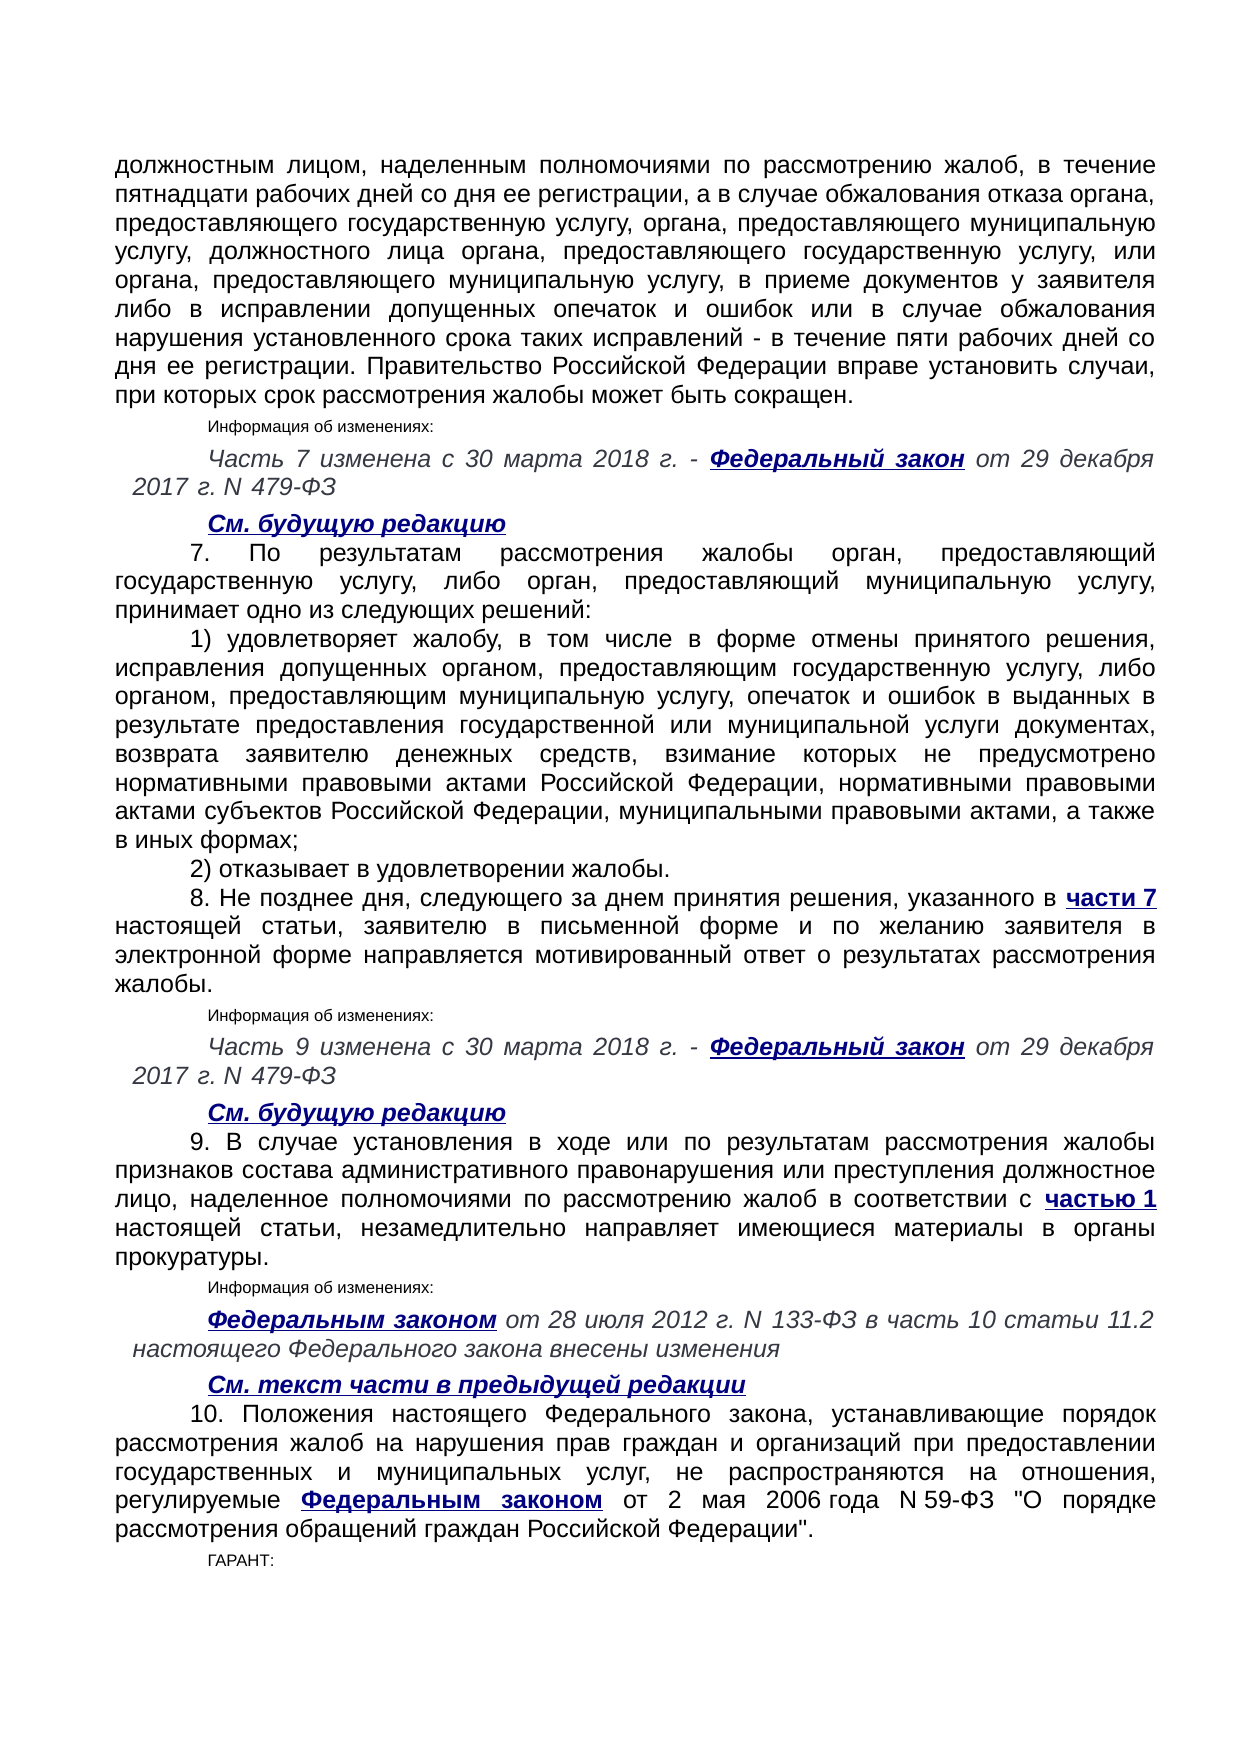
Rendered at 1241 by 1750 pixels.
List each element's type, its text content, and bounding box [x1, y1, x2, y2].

text Часть 7 изменена с 30 марта 2018 г. - Федеральный закон от 29 декабря 2017 г. N 479-ФЗ [132, 443, 1157, 501]
text Информация об изменениях: [132, 1278, 1157, 1297]
text Информация об изменениях: [132, 1005, 1157, 1024]
text 1) удовлетворяет жалобу, в том числе в форме отмены принятого решения, исправления допущенных органом, предоставляющим государственную услугу, либо органом, предоставляющим муниципальную услугу, опечаток и ошибок в выданных в результате предоставления государственной или муниципальной услуги документах, возврата заявителю денежных средств, взимание которых не предусмотрено нормативными правовыми актами Российской Федерации, нормативными правовыми актами субъектов Российской Федерации, муниципальными правовыми актами, а также в иных формах; [114, 624, 1157, 854]
text Информация об изменениях: [132, 417, 1157, 436]
text 10. Положения настоящего Федерального закона, устанавливающие порядок рассмотрения жалоб на нарушения прав граждан и организаций при предоставлении государственных и муниципальных услуг, не распространяются на отношения, регулируемые Федеральным законом от 2 мая 2006 года N 59-ФЗ "О порядке рассмотрения обращений граждан Российской Федерации". [114, 1399, 1157, 1543]
text Федеральным законом от 28 июля 2012 г. N 133-ФЗ в часть 10 статьи 11.2 настоящего Федерального закона внесены изменения [132, 1305, 1157, 1362]
text См. будущую редакцию [132, 509, 1157, 538]
text Часть 9 изменена с 30 марта 2018 г. - Федеральный закон от 29 декабря 2017 г. N 479-ФЗ [132, 1032, 1157, 1090]
text 7. По результатам рассмотрения жалобы орган, предоставляющий государственную услугу, либо орган, предоставляющий муниципальную услугу, принимает одно из следующих решений: [114, 538, 1157, 624]
text 9. В случае установления в ходе или по результатам рассмотрения жалобы признаков состава административного правонарушения или преступления должностное лицо, наделенное полномочиями по рассмотрению жалоб в соответствии с частью 1 настоящей статьи, незамедлительно направляет имеющиеся материалы в органы прокуратуры. [114, 1126, 1157, 1270]
text должностным лицом, наделенным полномочиями по рассмотрению жалоб, в течение пятнадцати рабочих дней со дня ее регистрации, а в случае обжалования отказа органа, предоставляющего государственную услугу, органа, предоставляющего муниципальную услугу, должностного лица органа, предоставляющего государственную услугу, или органа, предоставляющего муниципальную услугу, в приеме документов у заявителя либо в исправлении допущенных опечаток и ошибок или в случае обжалования нарушения установленного срока таких исправлений - в течение пяти рабочих дней со дня ее регистрации. Правительство Российской Федерации вправе установить случаи, при которых срок рассмотрения жалобы может быть сокращен. [114, 150, 1157, 409]
text 2) отказывает в удовлетворении жалобы. [114, 854, 1157, 883]
text 8. Не позднее дня, следующего за днем принятия решения, указанного в части 7 настоящей статьи, заявителю в письменной форме и по желанию заявителя в электронной форме направляется мотивированный ответ о результатах рассмотрения жалобы. [114, 883, 1157, 998]
text См. будущую редакцию [132, 1098, 1157, 1126]
text ГАРАНТ: [132, 1551, 1157, 1570]
text См. текст части в предыдущей редакции [132, 1370, 1157, 1399]
